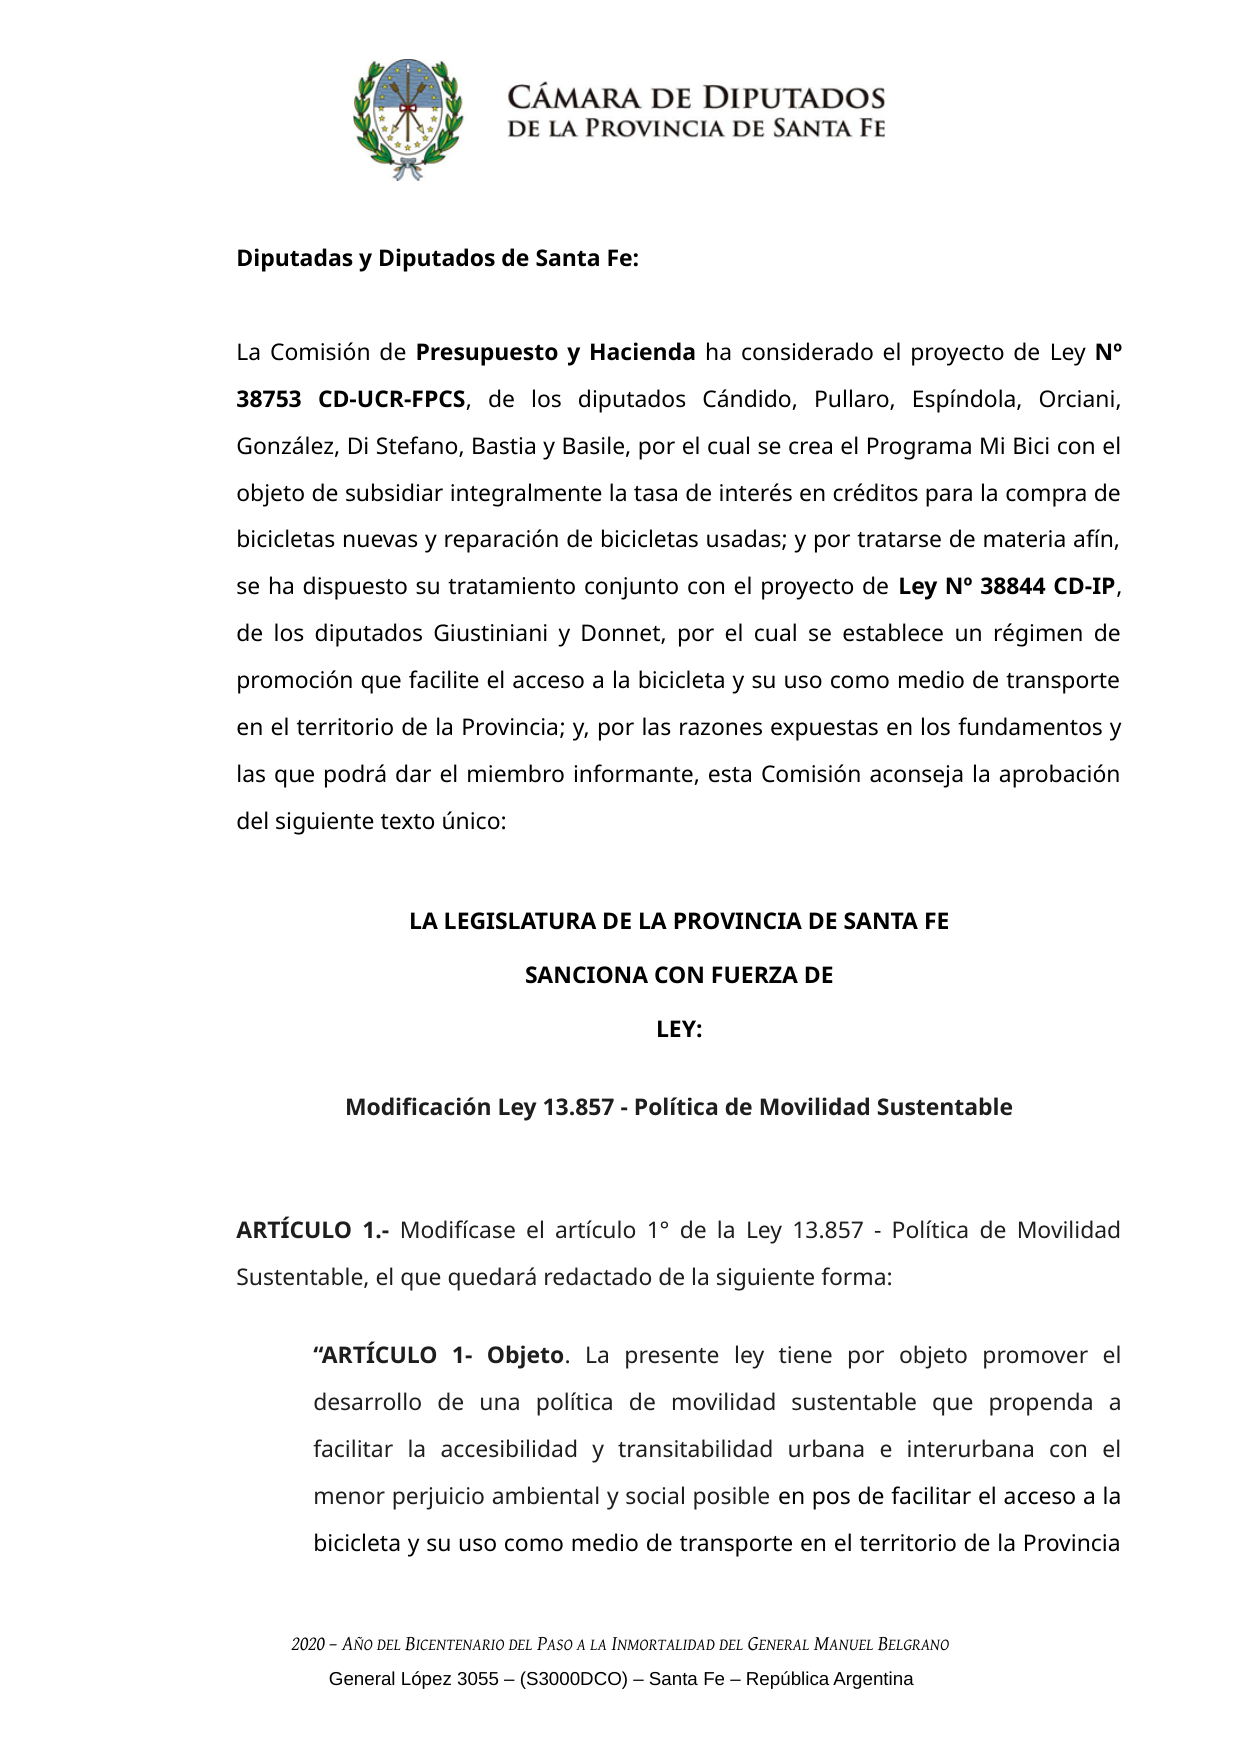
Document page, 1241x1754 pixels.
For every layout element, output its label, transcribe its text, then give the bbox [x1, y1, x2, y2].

text La Comisión de Presupuesto y Hacienda ha considerado el proyecto de Ley Nº 38753 CD-UCR-FPCS, de los diputados Cándido, Pullaro, Espíndola, Orciani, González, Di Stefano, Bastia y Basile, por el cual se crea el Programa Mi Bici con el objeto de subsidiar integralmente la tasa de interés en créditos para la compra de bicicletas nuevas y reparación de bicicletas usadas; y por tratarse de materia afín, se ha dispuesto su tratamiento conjunto con el proyecto de Ley Nº 38844 CD-IP, de los diputados Giustiniani y Donnet, por el cual se establece un régimen de promoción que facilite el acceso a la bicicleta y su uso como medio de transporte en el territorio de la Provincia; y, por las razones expuestas en los fundamentos y las que podrá dar el miembro informante, esta Comisión aconseja la aprobación del siguiente texto único: [236, 336, 1122, 836]
text LEY: [236, 1012, 1122, 1044]
text LA LEGISLATURA DE LA PROVINCIA DE SANTA FE [236, 905, 1122, 936]
text SANCIONA CON FUERZA DE [236, 959, 1122, 990]
text Modificación Ley 13.857 - Política de Movilidad Sustentable [236, 1091, 1122, 1122]
text Diputadas y Diputados de Santa Fe: [236, 242, 1122, 273]
text ARTÍCULO 1.- Modifícase el artículo 1° de la Ley 13.857 - Política de Movilidad Sustentable, el que quedará redactado de la siguiente forma: [236, 1214, 1122, 1292]
text “ARTÍCULO 1- Objeto. La presente ley tiene por objeto promover el desarrollo de una política de movilidad sustentable que propenda a facilitar la accesibilidad y transitabilidad urbana e interurbana con el menor perjuicio ambiental y social posible en pos de facilitar el acceso a la bicicleta y su uso como medio de transporte en el territorio de la Provincia [313, 1339, 1122, 1558]
